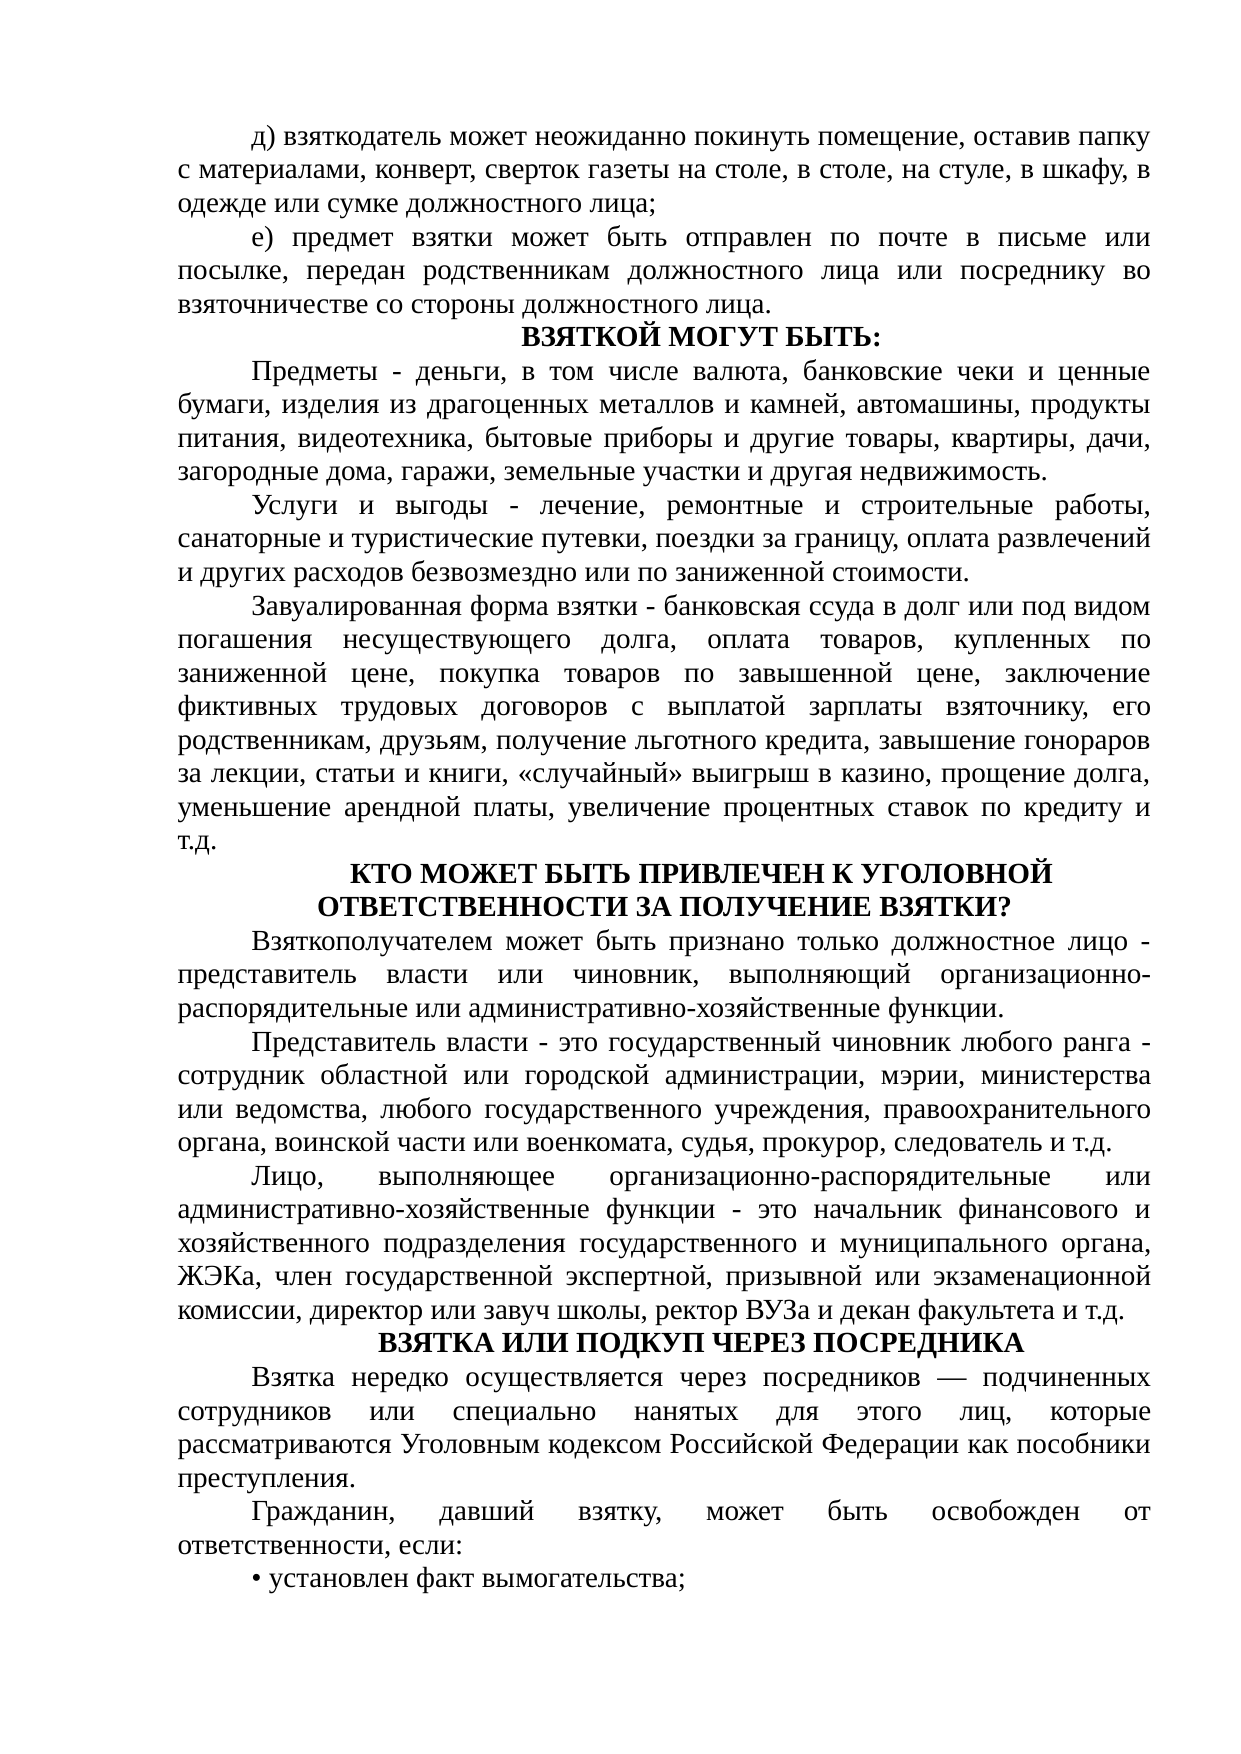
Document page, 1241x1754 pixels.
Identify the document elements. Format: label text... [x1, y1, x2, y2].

text Услуги и выгоды - лечение, ремонтные и строительные работы, санаторные и туристические путевки, поездки за границу, оплата развлечений и других расходов безвозмездно или по заниженной стоимости. [177, 487, 1152, 588]
text Взятка нередко осуществляется через посредников — подчиненных сотрудников или специально нанятых для этого лиц, которые рассматриваются Уголовным кодексом Российской Федерации как пособники преступления. [177, 1359, 1152, 1493]
text е) предмет взятки может быть отправлен по почте в письме или посылке, передан родственникам должностного лица или посреднику во взяточничестве со стороны должностного лица. [177, 219, 1152, 319]
text ВЗЯТКОЙ МОГУТ БЫТЬ: [177, 319, 1152, 353]
text Завуалированная форма взятки - банковская ссуда в долг или под видом погашения несуществующего долга, оплата товаров, купленных по заниженной цене, покупка товаров по завышенной цене, заключение фиктивных трудовых договоров с выплатой зарплаты взяточнику, его родственникам, друзьям, получение льготного кредита, завышение гонораров за лекции, статьи и книги, «случайный» выигрыш в казино, прощение долга, уменьшение арендной платы, увеличение процентных ставок по кредиту и т.д. [177, 588, 1152, 856]
text Представитель власти - это государственный чиновник любого ранга - сотрудник областной или городской администрации, мэрии, министерства или ведомства, любого государственного учреждения, правоохранительного органа, воинской части или военкомата, судья, прокурор, следователь и т.д. [177, 1024, 1152, 1158]
text Лицо, выполняющее организационно-распорядительные или административно-хозяйственные функции - это начальник финансового и хозяйственного подразделения государственного и муниципального органа, ЖЭКа, член государственной экспертной, призывной или экзаменационной комиссии, директор или завуч школы, ректор ВУЗа и декан факультета и т.д. [177, 1158, 1152, 1326]
text КТО МОЖЕТ БЫТЬ ПРИВЛЕЧЕН К УГОЛОВНОЙ ОТВЕТСТВЕННОСТИ ЗА ПОЛУЧЕНИЕ ВЗЯТКИ? [177, 856, 1152, 923]
text Взяткополучателем может быть признано только должностное лицо - представитель власти или чиновник, выполняющий организационно-распорядительные или административно-хозяйственные функции. [177, 923, 1152, 1024]
text Предметы - деньги, в том числе валюта, банковские чеки и ценные бумаги, изделия из драгоценных металлов и камней, автомашины, продукты питания, видеотехника, бытовые приборы и другие товары, квартиры, дачи, загородные дома, гаражи, земельные участки и другая недвижимость. [177, 353, 1152, 487]
text Гражданин, давший взятку, может быть освобожден от ответственности, если: [177, 1493, 1152, 1560]
text д) взяткодатель может неожиданно покинуть помещение, оставив папку с материалами, конверт, сверток газеты на столе, в столе, на стуле, в шкафу, в одежде или сумке должностного лица; [177, 118, 1152, 219]
text ВЗЯТКА ИЛИ ПОДКУП ЧЕРЕЗ ПОСРЕДНИКА [177, 1326, 1152, 1359]
text • установлен факт вымогательства; [177, 1560, 1152, 1594]
